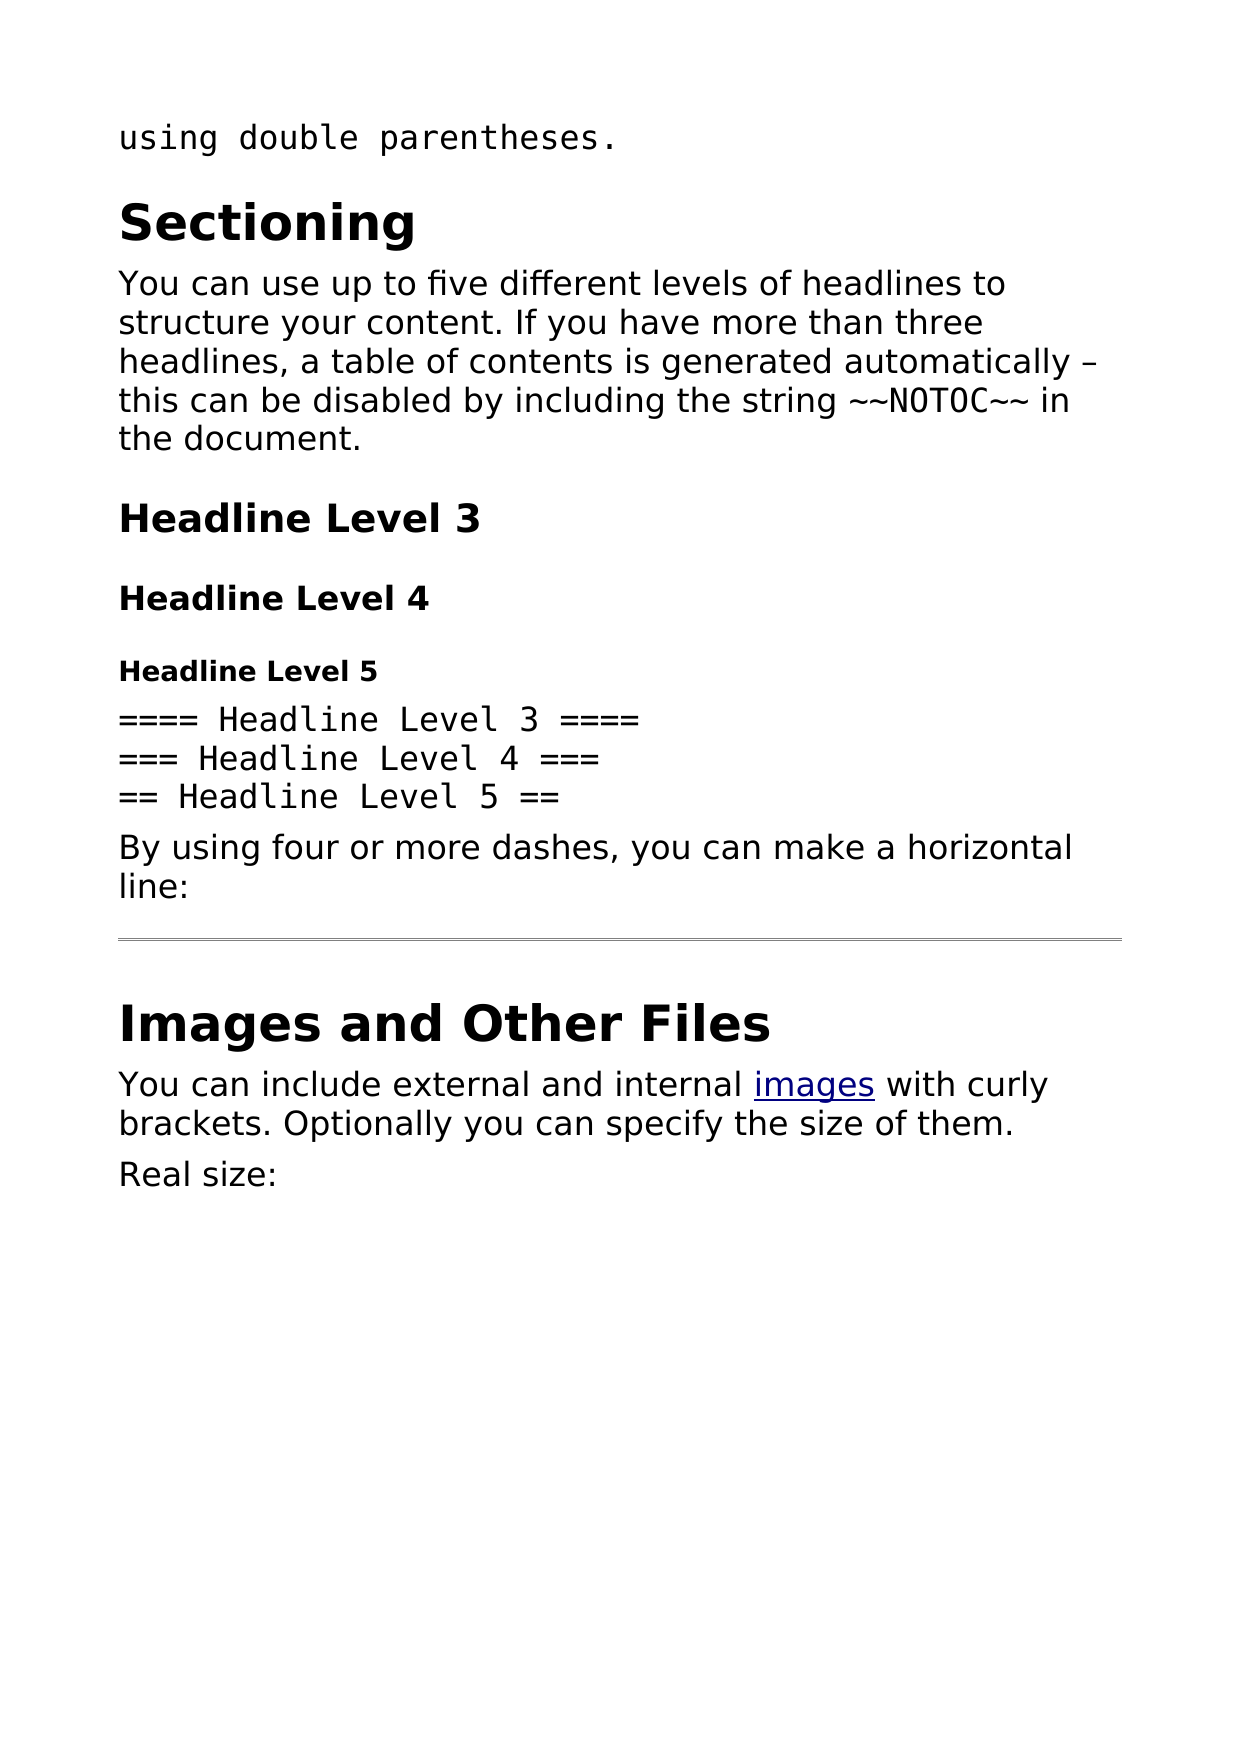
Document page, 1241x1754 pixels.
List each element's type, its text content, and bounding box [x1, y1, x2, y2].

text Real size: [118, 1156, 1122, 1195]
subtitle Headline Level 3 [118, 496, 1122, 541]
text By using four or more dashes, you can make a horizontal line: [118, 828, 1122, 906]
text using double parentheses. [118, 118, 1122, 157]
text You can include external and internal images with curly brackets. Optionally you can specify the size of them. [118, 1066, 1122, 1143]
subtitle Headline Level 5 [118, 655, 1122, 688]
subtitle Headline Level 4 [118, 579, 1122, 618]
text ==== Headline Level 3 ==== === Headline Level 4 === == Headline Level 5 == [118, 700, 1122, 817]
text You can use up to five different levels of headlines to structure your content. If you have more than three headlines, a table of contents is generated automatically – this can be disabled by including the string ~~NOTOC~~ in the document. [118, 264, 1122, 459]
subtitle Sectioning [118, 194, 1122, 252]
subtitle Images and Other Files [118, 995, 1122, 1053]
